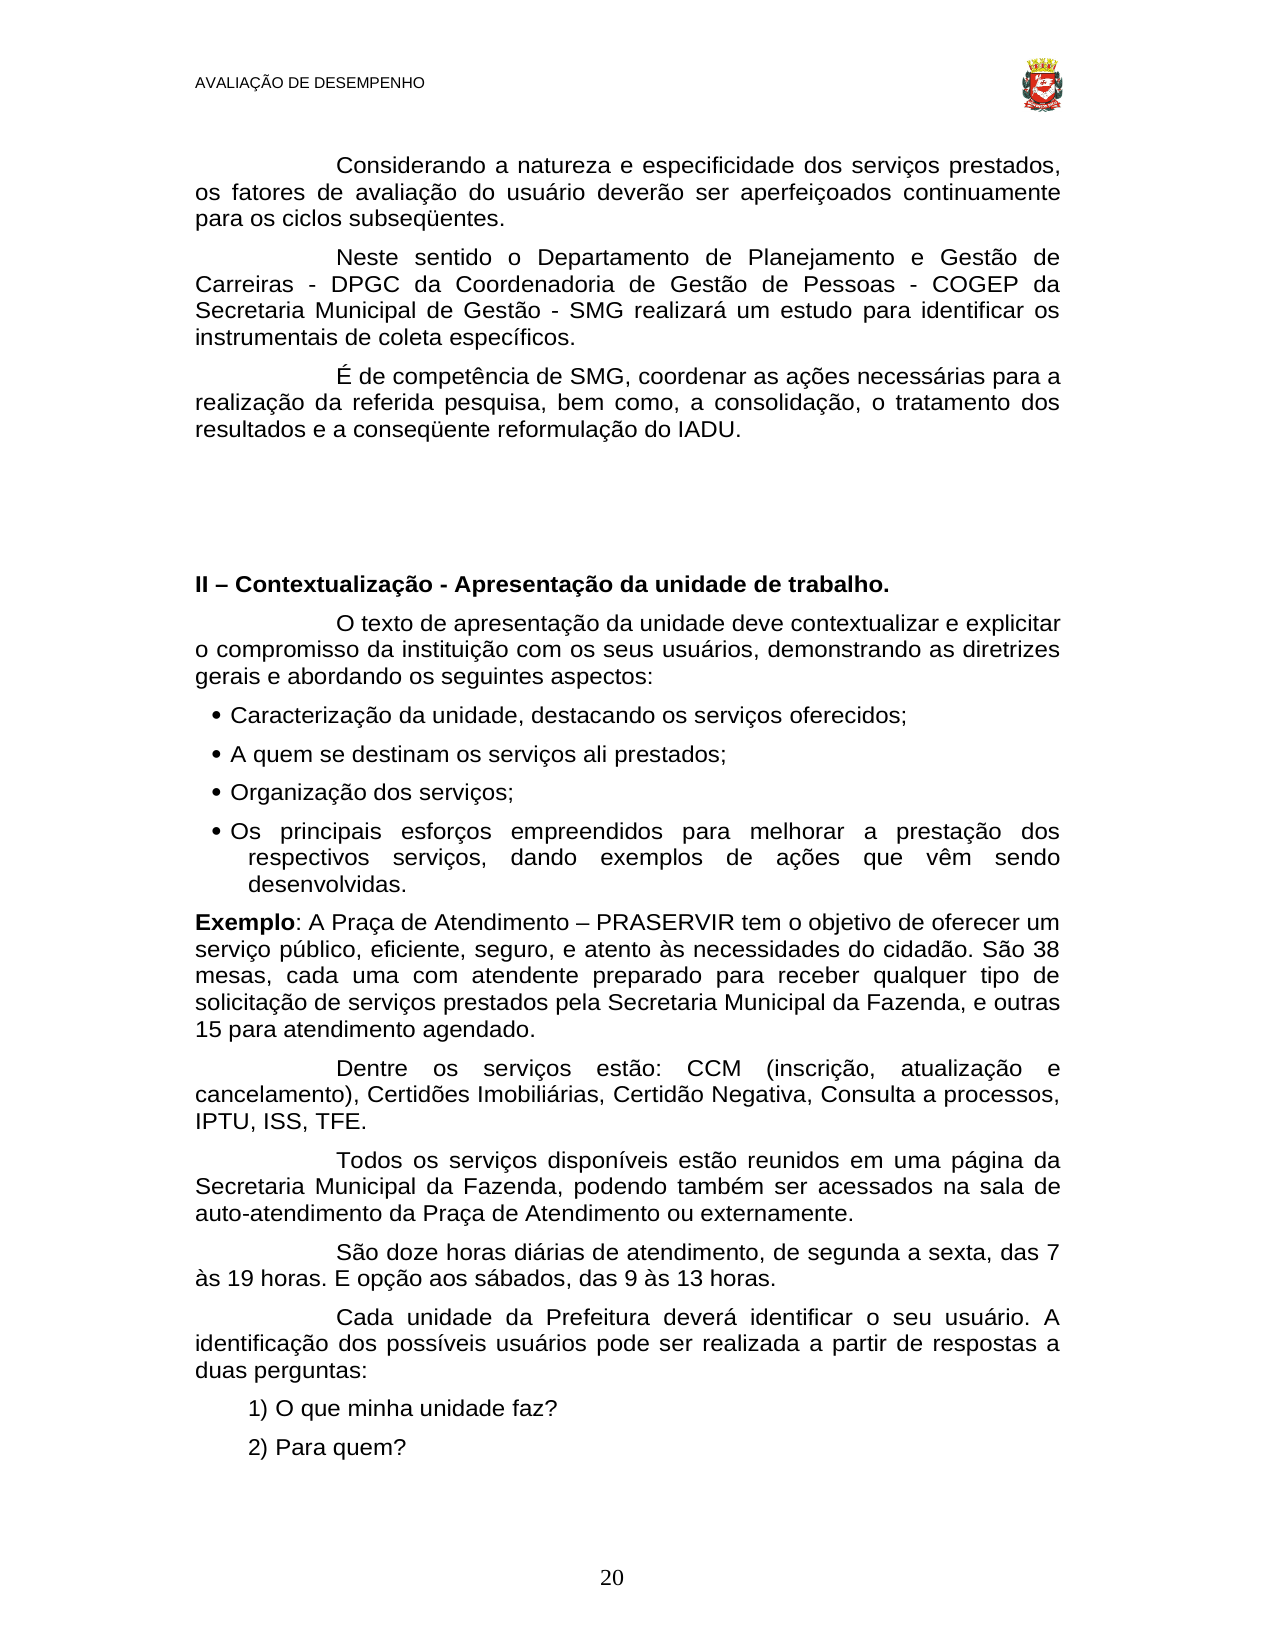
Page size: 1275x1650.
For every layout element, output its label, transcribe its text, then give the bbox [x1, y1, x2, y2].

text O texto de apresentação da unidade deve contextualizar e explicitar o compromisso da instituição com os seus usuários, demonstrando as diretrizes gerais e abordando os seguintes aspectos: [195, 609, 1061, 690]
text Exemplo: A Praça de Atendimento – PRASERVIR tem o objetivo de oferecer um serviço público, eficiente, seguro, e atento às necessidades do cidadão. São 38 mesas, cada uma com atendente preparado para receber qualquer tipo de solicitação de serviços prestados pela Secretaria Municipal da Fazenda, e outras 15 para atendimento agendado. [195, 909, 1061, 1042]
list A quem se destinam os serviços ali prestados; [212, 741, 1233, 767]
text É de competência de SMG, coordenar as ações necessárias para a realização da referida pesquisa, bem como, a consolidação, o tratamento dos resultados e a conseqüente reformulação do IADU. [195, 363, 1061, 442]
text Cada unidade da Prefeitura deverá identificar o seu usuário. A identificação dos possíveis usuários pode ser realizada a partir de respostas a duas perguntas: [195, 1303, 1061, 1383]
text São doze horas diárias de atendimento, de segunda a sexta, das 7 às 19 horas. E opção aos sábados, das 9 às 13 horas. [195, 1238, 1061, 1291]
subtitle II – Contextualização - Apresentação da unidade de trabalho. [195, 571, 1233, 597]
text Todos os serviços disponíveis estão reunidos em uma página da Secretaria Municipal da Fazenda, podendo também ser acessados na sala de auto-atendimento da Praça de Atendimento ou externamente. [195, 1147, 1061, 1226]
text Dentre os serviços estão: CCM (inscrição, atualização e cancelamento), Certidões Imobiliárias, Certidão Negativa, Consulta a processos, IPTU, ISS, TFE. [195, 1054, 1061, 1134]
list Organização dos serviços; [212, 779, 1233, 806]
text Neste sentido o Departamento de Planejamento e Gestão de Carreiras - DPGC da Coordenadoria de Gestão de Pessoas - COGEP da Secretaria Municipal de Gestão - SMG realizará um estudo para identificar os instrumentais de coleta específicos. [195, 244, 1061, 351]
text Considerando a natureza e especificidade dos serviços prestados, os fatores de avaliação do usuário deverão ser aperfeiçoados continuamente para os ciclos subseqüentes. [195, 152, 1061, 231]
list Para quem? [248, 1434, 1233, 1460]
list O que minha unidade faz? [248, 1395, 1233, 1422]
list Caracterização da unidade, destacando os serviços oferecidos; [212, 702, 1233, 728]
list Os principais esforços empreendidos para melhorar a prestação dos respectivos serviços, dando exemplos de ações que vêm sendo desenvolvidas. [212, 818, 1061, 897]
